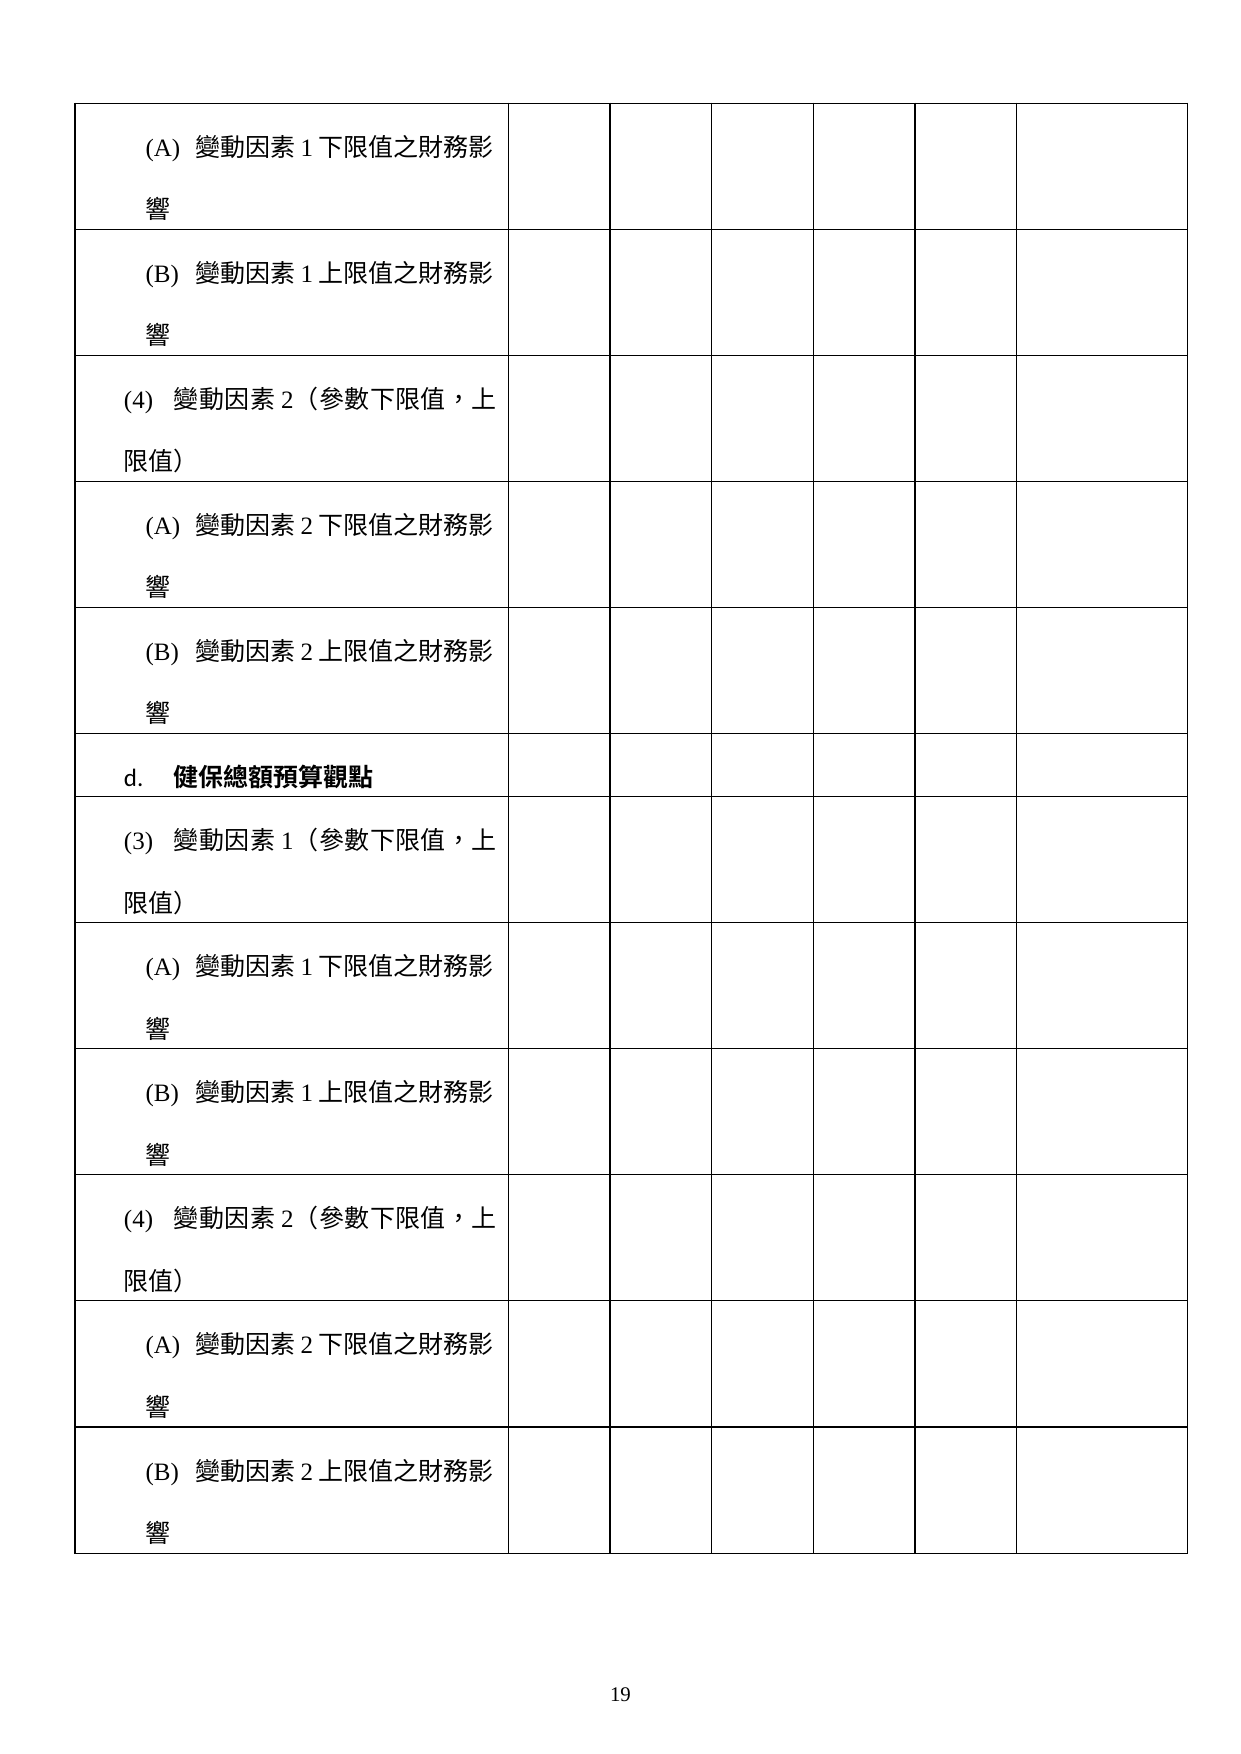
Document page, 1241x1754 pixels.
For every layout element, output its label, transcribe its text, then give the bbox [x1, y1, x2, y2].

table_cell [509, 104, 609, 228]
table_cell [712, 1049, 813, 1174]
table_cell [712, 356, 813, 481]
table_cell [814, 356, 914, 481]
table_cell [814, 923, 914, 1048]
table_cell [814, 1301, 914, 1426]
table_cell [611, 482, 711, 607]
table_cell [712, 797, 813, 922]
table_cell 變動因素1上限值之財務影響 [76, 230, 508, 354]
table_cell [1017, 923, 1187, 1048]
table_cell [611, 923, 711, 1048]
table_cell [814, 104, 914, 228]
table_cell [1017, 1428, 1187, 1552]
table_cell [1017, 230, 1187, 354]
table_cell [1017, 1049, 1187, 1174]
table_cell [814, 230, 914, 354]
table_cell [712, 923, 813, 1048]
table_cell [916, 923, 1016, 1048]
table_cell [611, 1301, 711, 1426]
table_cell [712, 734, 813, 796]
table_cell [916, 356, 1016, 481]
table_cell [814, 608, 914, 733]
table_cell [611, 356, 711, 481]
table_cell [712, 1301, 813, 1426]
table_cell [1017, 1175, 1187, 1300]
table_cell [916, 1428, 1016, 1552]
table_cell [1017, 797, 1187, 922]
table_cell [509, 230, 609, 354]
table_cell [916, 230, 1016, 354]
table_cell [509, 482, 609, 607]
table_cell [916, 482, 1016, 607]
table_cell [814, 1428, 914, 1552]
table_cell [916, 797, 1016, 922]
table_cell [916, 104, 1016, 228]
table_cell [509, 1049, 609, 1174]
table_cell [509, 734, 609, 796]
table_cell 變動因素1（參數下限值，上限值） [76, 797, 508, 922]
table_cell [611, 1175, 711, 1300]
table_cell [509, 356, 609, 481]
table_cell [509, 923, 609, 1048]
table_cell [916, 734, 1016, 796]
table_cell 變動因素2（參數下限值，上限值） [76, 356, 508, 481]
table_cell [611, 104, 711, 228]
table_cell 變動因素1下限值之財務影響 [76, 104, 508, 228]
table_cell 變動因素2上限值之財務影響 [76, 608, 508, 733]
table_cell 變動因素2下限值之財務影響 [76, 482, 508, 607]
table_cell [712, 104, 813, 228]
table_cell [611, 1428, 711, 1552]
table_cell [916, 1049, 1016, 1174]
table_cell [509, 608, 609, 733]
table_cell [1017, 608, 1187, 733]
table_cell [611, 230, 711, 354]
table_cell [712, 1428, 813, 1552]
table_cell [611, 1049, 711, 1174]
table_cell [611, 797, 711, 922]
table_cell [712, 230, 813, 354]
table_cell [1017, 482, 1187, 607]
table_cell 健保總額預算觀點 [76, 734, 508, 796]
table_cell 變動因素2上限值之財務影響 [76, 1428, 508, 1552]
table_cell [814, 482, 914, 607]
table_cell [814, 734, 914, 796]
table_cell [509, 1428, 609, 1552]
table_cell [1017, 1301, 1187, 1426]
table_cell 變動因素2（參數下限值，上限值） [76, 1175, 508, 1300]
table_cell [916, 1175, 1016, 1300]
table_cell [1017, 356, 1187, 481]
table_cell [712, 608, 813, 733]
table_cell [814, 1175, 914, 1300]
table_cell [509, 797, 609, 922]
table_cell [712, 482, 813, 607]
table_cell [1017, 734, 1187, 796]
table_cell [611, 734, 711, 796]
table_cell [814, 797, 914, 922]
table_cell [916, 1301, 1016, 1426]
table_cell [814, 1049, 914, 1174]
table_cell 變動因素1上限值之財務影響 [76, 1049, 508, 1174]
table_cell [916, 608, 1016, 733]
table_cell [509, 1175, 609, 1300]
table_cell [712, 1175, 813, 1300]
table_cell 變動因素1下限值之財務影響 [76, 923, 508, 1048]
table_cell [509, 1301, 609, 1426]
table_cell [1017, 104, 1187, 228]
table_cell [611, 608, 711, 733]
table_cell 變動因素2下限值之財務影響 [76, 1301, 508, 1426]
